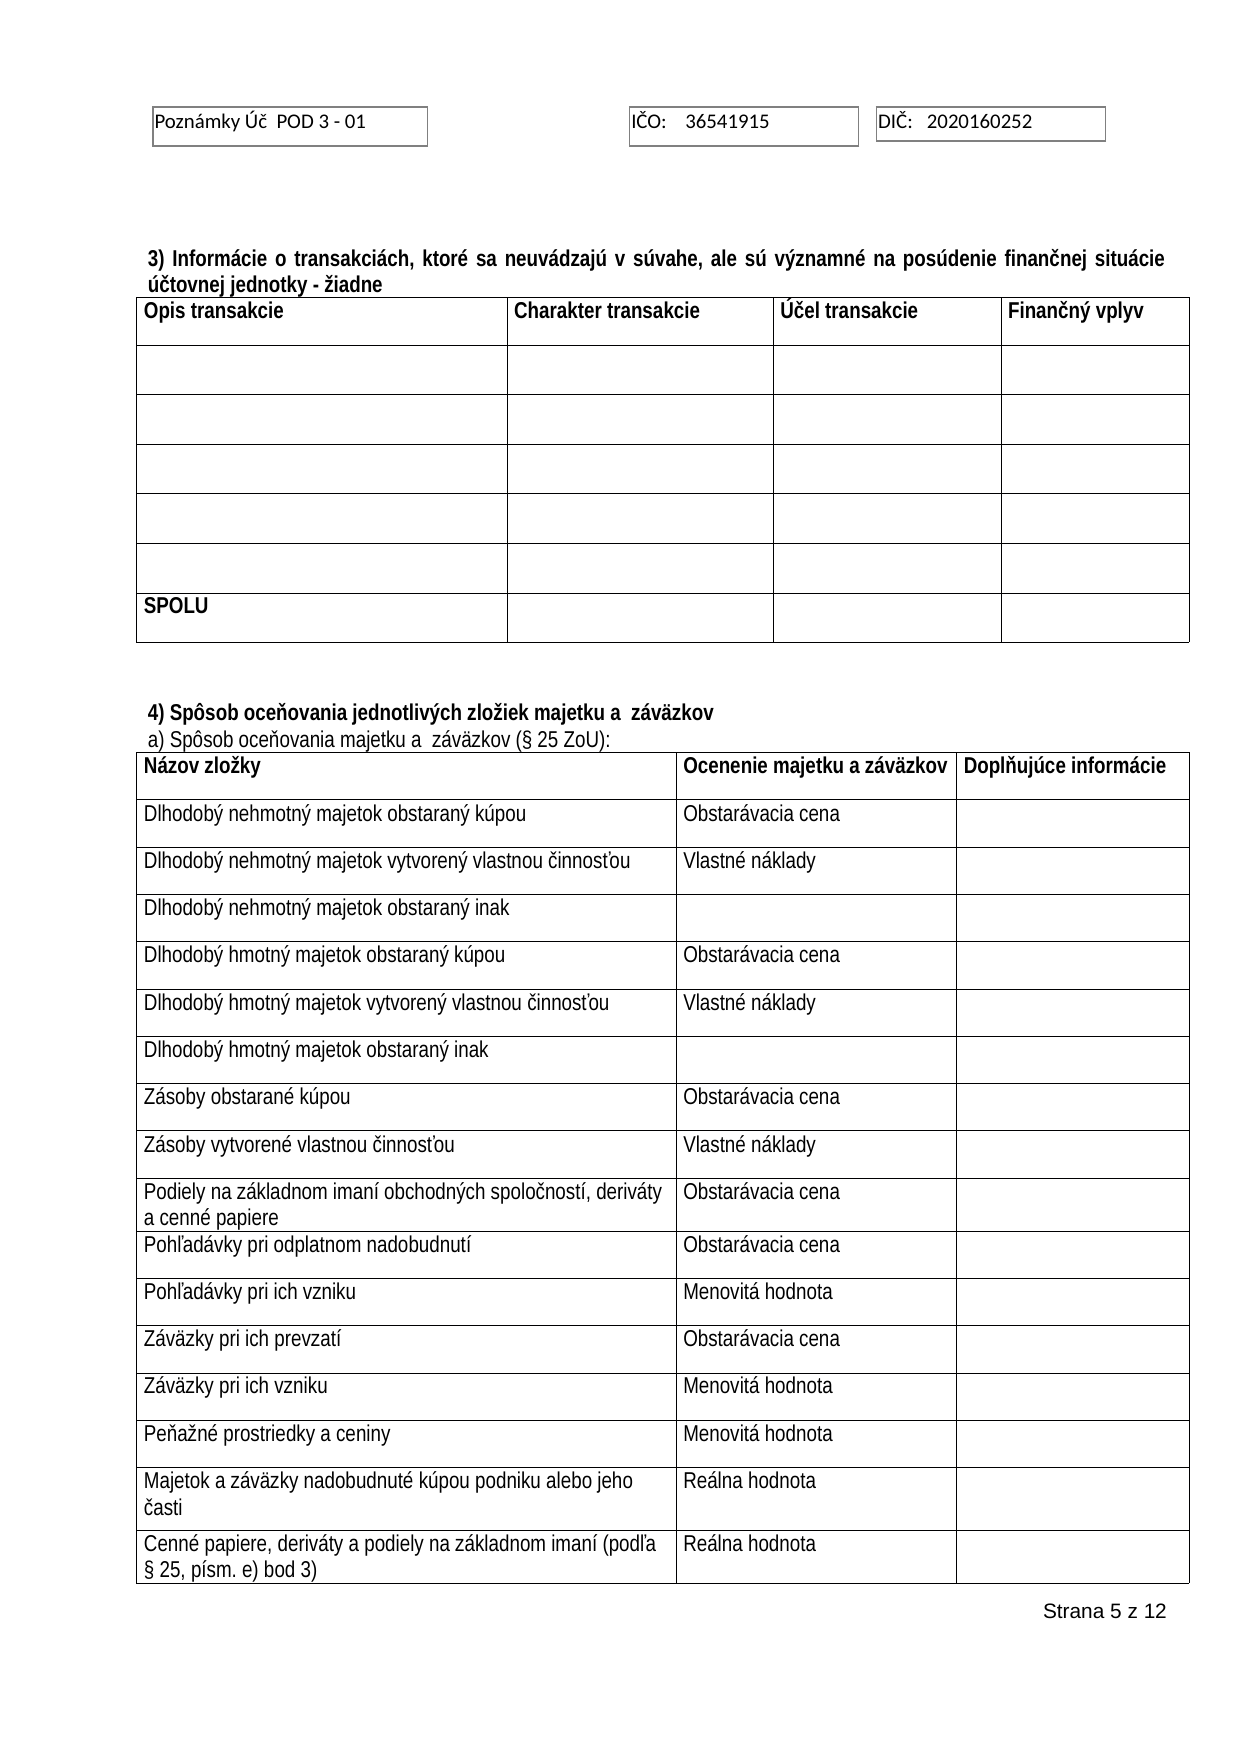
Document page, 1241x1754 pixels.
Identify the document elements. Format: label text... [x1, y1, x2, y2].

text 3) Informácie o transakciách, ktoré sa neuvádzajú v súvahe, ale sú významné na posúdenie finančnej situácie účtovnej jednotky - žiadne [148, 244, 1167, 297]
table_cell [957, 1037, 1189, 1083]
table_header Účel transakcie [774, 298, 1001, 344]
table_cell [957, 990, 1189, 1036]
table_cell Obstarávacia cena [677, 1179, 956, 1231]
table_header Finančný vplyv [1002, 298, 1189, 344]
table_cell Dlhodobý nehmotný majetok vytvorený vlastnou činnosťou [137, 848, 676, 894]
table_cell [137, 494, 507, 543]
table_cell [957, 1179, 1189, 1231]
table_cell Záväzky pri ich prevzatí [137, 1326, 676, 1372]
table_cell Záväzky pri ich vzniku [137, 1374, 676, 1420]
table_cell Menovitá hodnota [677, 1279, 956, 1325]
table_cell [508, 346, 773, 394]
table_cell [957, 1232, 1189, 1278]
table_cell [774, 445, 1001, 493]
table_cell Vlastné náklady [677, 1131, 956, 1178]
table_cell Zásoby vytvorené vlastnou činnosťou [137, 1131, 676, 1178]
table_header Názov zložky [137, 753, 676, 799]
table_cell [957, 848, 1189, 894]
table_cell Obstarávacia cena [677, 1232, 956, 1278]
table_cell Vlastné náklady [677, 848, 956, 894]
table_cell [508, 594, 773, 642]
table_cell Dlhodobý nehmotný majetok obstaraný inak [137, 895, 676, 941]
table_cell Zásoby obstarané kúpou [137, 1084, 676, 1130]
table_cell [957, 1468, 1189, 1529]
table_cell [1002, 346, 1189, 394]
table_cell SPOLU [137, 594, 507, 642]
table_cell Podiely na základnom imaní obchodných spoločností, deriváty a cenné papiere [137, 1179, 676, 1231]
table_cell Obstarávacia cena [677, 1326, 956, 1372]
table_cell [1002, 594, 1189, 642]
table_cell Menovitá hodnota [677, 1421, 956, 1467]
table_cell Pohľadávky pri ich vzniku [137, 1279, 676, 1325]
table_cell [774, 346, 1001, 394]
table_cell [957, 1131, 1189, 1178]
table_cell [957, 942, 1189, 988]
table_cell [677, 1037, 956, 1083]
table_cell [508, 494, 773, 543]
table_cell [137, 346, 507, 394]
table_cell Vlastné náklady [677, 990, 956, 1036]
table_cell [957, 1084, 1189, 1130]
table_cell [508, 544, 773, 592]
table_cell Majetok a záväzky nadobudnuté kúpou podniku alebo jeho časti [137, 1468, 676, 1529]
table_cell [677, 895, 956, 941]
table_cell [774, 544, 1001, 592]
table_cell [957, 1531, 1189, 1583]
table_cell [137, 544, 507, 592]
table_cell [508, 395, 773, 444]
table_cell Obstarávacia cena [677, 942, 956, 988]
table_cell Obstarávacia cena [677, 1084, 956, 1130]
table_cell Reálna hodnota [677, 1531, 956, 1583]
table_cell Dlhodobý nehmotný majetok obstaraný kúpou [137, 800, 676, 847]
table_cell Dlhodobý hmotný majetok obstaraný inak [137, 1037, 676, 1083]
table_cell [137, 395, 507, 444]
table_header Charakter transakcie [508, 298, 773, 344]
table_header Doplňujúce informácie [957, 753, 1189, 799]
table_cell [957, 1326, 1189, 1372]
table_cell [957, 1279, 1189, 1325]
table_cell Dlhodobý hmotný majetok obstaraný kúpou [137, 942, 676, 988]
table_cell [1002, 395, 1189, 444]
table_cell Peňažné prostriedky a ceniny [137, 1421, 676, 1467]
table_cell [1002, 544, 1189, 592]
table_cell Menovitá hodnota [677, 1374, 956, 1420]
table_cell [774, 395, 1001, 444]
table_cell Cenné papiere, deriváty a podiely na základnom imaní (podľa § 25, písm. e) bod 3) [137, 1531, 676, 1583]
table_cell Obstarávacia cena [677, 800, 956, 847]
table_cell [508, 445, 773, 493]
text a) Spôsob oceňovania majetku a záväzkov (§ 25 ZoU): [148, 726, 1167, 752]
table_cell [1002, 445, 1189, 493]
text 4) Spôsob oceňovania jednotlivých zložiek majetku a záväzkov [148, 699, 1167, 726]
table_cell [774, 594, 1001, 642]
table_cell [957, 1421, 1189, 1467]
table_cell [957, 895, 1189, 941]
table_cell [774, 494, 1001, 543]
table_cell [957, 800, 1189, 847]
table_header Opis transakcie [137, 298, 507, 344]
table_cell Dlhodobý hmotný majetok vytvorený vlastnou činnosťou [137, 990, 676, 1036]
table_cell [1002, 494, 1189, 543]
table_header Ocenenie majetku a záväzkov [677, 753, 956, 799]
table_cell Pohľadávky pri odplatnom nadobudnutí [137, 1232, 676, 1278]
table_cell [957, 1374, 1189, 1420]
table_cell [137, 445, 507, 493]
table_cell Reálna hodnota [677, 1468, 956, 1529]
